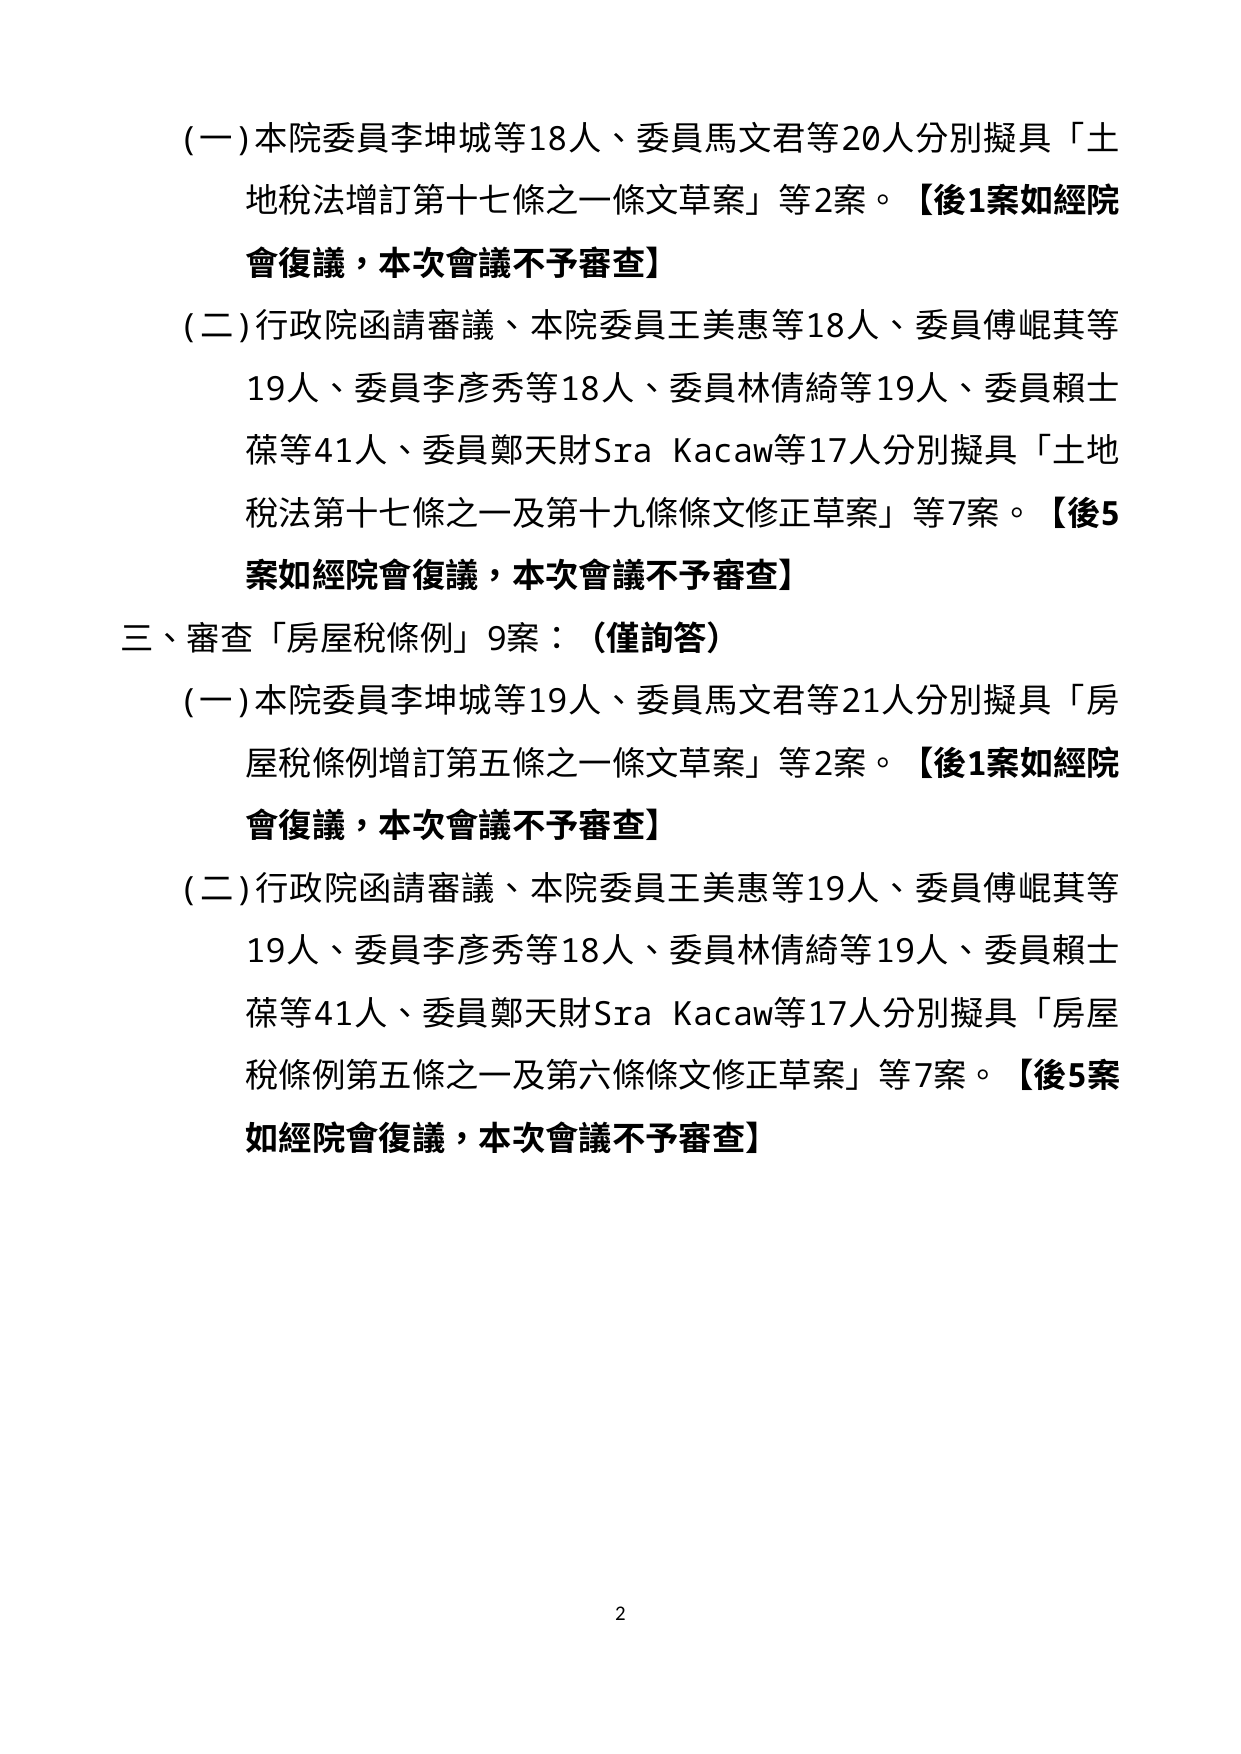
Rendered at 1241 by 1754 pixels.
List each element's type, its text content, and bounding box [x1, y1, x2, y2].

text (二)行政院函請審議、本院委員王美惠等18人、委員傅崐萁等19人、委員李彥秀等18人、委員林倩綺等19人、委員賴士葆等41人、委員鄭天財Sra Kacaw等17人分別擬具「土地稅法第十七條之一及第十九條條文修正草案」等7案。【後5案如經院會復議，本次會議不予審查】 [179, 282, 1120, 594]
text 三、審查「房屋稅條例」9案：（僅詢答） [120, 594, 1120, 657]
text (一)本院委員李坤城等19人、委員馬文君等21人分別擬具「房屋稅條例增訂第五條之一條文草案」等2案。【後1案如經院會復議，本次會議不予審查】 [179, 657, 1120, 844]
text (二)行政院函請審議、本院委員王美惠等19人、委員傅崐萁等19人、委員李彥秀等18人、委員林倩綺等19人、委員賴士葆等41人、委員鄭天財Sra Kacaw等17人分別擬具「房屋稅條例第五條之一及第六條條文修正草案」等7案。【後5案如經院會復議，本次會議不予審查】 [179, 844, 1120, 1157]
text (一)本院委員李坤城等18人、委員馬文君等20人分別擬具「土地稅法增訂第十七條之一條文草案」等2案。【後1案如經院會復議，本次會議不予審查】 [179, 94, 1120, 282]
